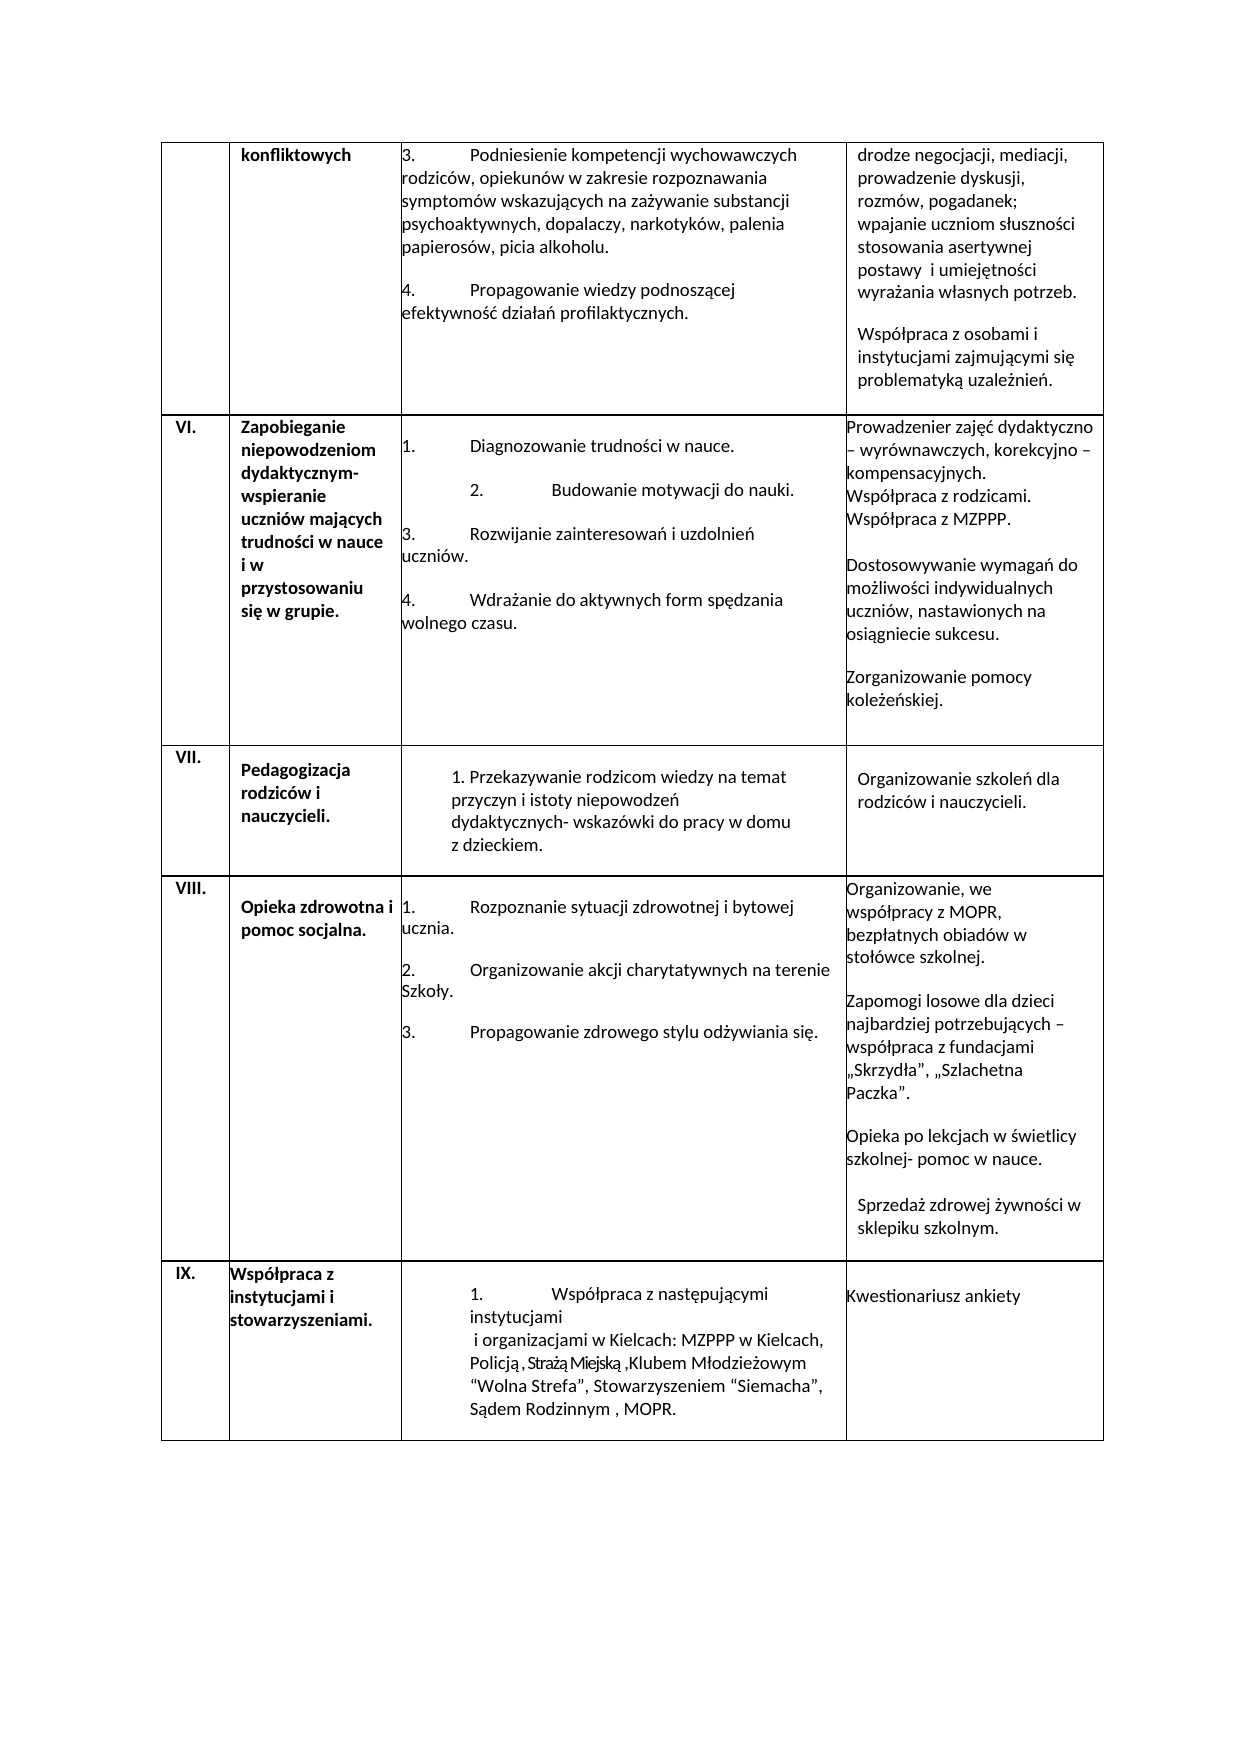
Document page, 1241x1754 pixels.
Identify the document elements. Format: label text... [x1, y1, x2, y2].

table_cell IX. [162, 1262, 229, 1440]
table_cell VII. [162, 746, 229, 875]
table_cell 1. Przekazywanie rodzicom wiedzy na temat przyczyn i istoty niepowodzeń dydaktycznych- wskazówki do pracy w domu z dzieckiem. [402, 746, 846, 875]
table_cell Zapobieganie niepowodzeniom dydaktycznym- wspieranie uczniów mających trudności w nauce i w przystosowaniu się w grupie. [230, 416, 401, 744]
table_cell Współpraca z następującymi instytucjami i organizacjami w Kielcach: MZPPP w Kielcach, Policją , Strażą Miejską ,Klubem Młodzieżowym “Wolna Strefa”, Stowarzyszeniem “Siemacha”, Sądem Rodzinnym , MOPR. [402, 1262, 846, 1440]
table_cell Prowadzenier zajęć dydaktyczno – wyrównawczych, korekcyjno – kompensacyjnych. Współpraca z rodzicami. Współpraca z MZPPP. Dostosowywanie wymagań do możliwości indywidualnych uczniów, nastawionych na osiągniecie sukcesu. Zorganizowanie pomocy koleżeńskiej. [847, 416, 1103, 744]
table_cell Organizowanie szkoleń dla rodziców i nauczycieli. [847, 746, 1103, 875]
table_cell drodze negocjacji, mediacji, prowadzenie dyskusji, rozmów, pogadanek; wpajanie uczniom słuszności stosowania asertywnej postawy i umiejętności wyrażania własnych potrzeb. Współpraca z osobami i instytucjami zajmującymi się problematyką uzależnień. [847, 143, 1103, 414]
table_cell Doskonalenie umiejętności rozpoznawania czynników ryzyka. Propagowanie wiedzy o społecznych mechanizmach wywierania wpływu i konstruktywnych sposobach radzenia sobie z nimi. Podniesienie kompetencji wychowawczych rodziców, opiekunów w zakresie rozpoznawania symptomów wskazujących na zażywanie substancji psychoaktywnych, dopalaczy, narkotyków, palenia papierosów, picia alkoholu. Propagowanie wiedzy podnoszącej efektywność działań profilaktycznych. [402, 143, 846, 414]
table_cell Opieka zdrowotna i pomoc socjalna. [230, 877, 401, 1260]
table_cell VI. [162, 416, 229, 744]
table_cell konfliktowych [230, 143, 401, 414]
table_cell Diagnozowanie trudności w nauce. Budowanie motywacji do nauki. Rozwijanie zainteresowań i uzdolnień uczniów. Wdrażanie do aktywnych form spędzania wolnego czasu. [402, 416, 846, 744]
table_cell Pedagogizacja rodziców i nauczycieli. [230, 746, 401, 875]
table_cell VIII. [162, 877, 229, 1260]
table_cell Organizowanie, we współpracy z MOPR, bezpłatnych obiadów w stołówce szkolnej. Zapomogi losowe dla dzieci najbardziej potrzebujących – współpraca z fundacjami „Skrzydła”, „Szlachetna Paczka”. Opieka po lekcjach w świetlicy szkolnej- pomoc w nauce. Sprzedaż zdrowej żywności w sklepiku szkolnym. [847, 877, 1103, 1260]
table_cell Rozpoznanie sytuacji zdrowotnej i bytowej ucznia. Organizowanie akcji charytatywnych na terenie Szkoły. Propagowanie zdrowego stylu odżywiania się. [402, 877, 846, 1260]
table_cell Współpraca z instytucjami i stowarzyszeniami. [230, 1262, 401, 1440]
table_cell Kwestionariusz ankiety [847, 1262, 1103, 1440]
table_cell [162, 143, 229, 414]
